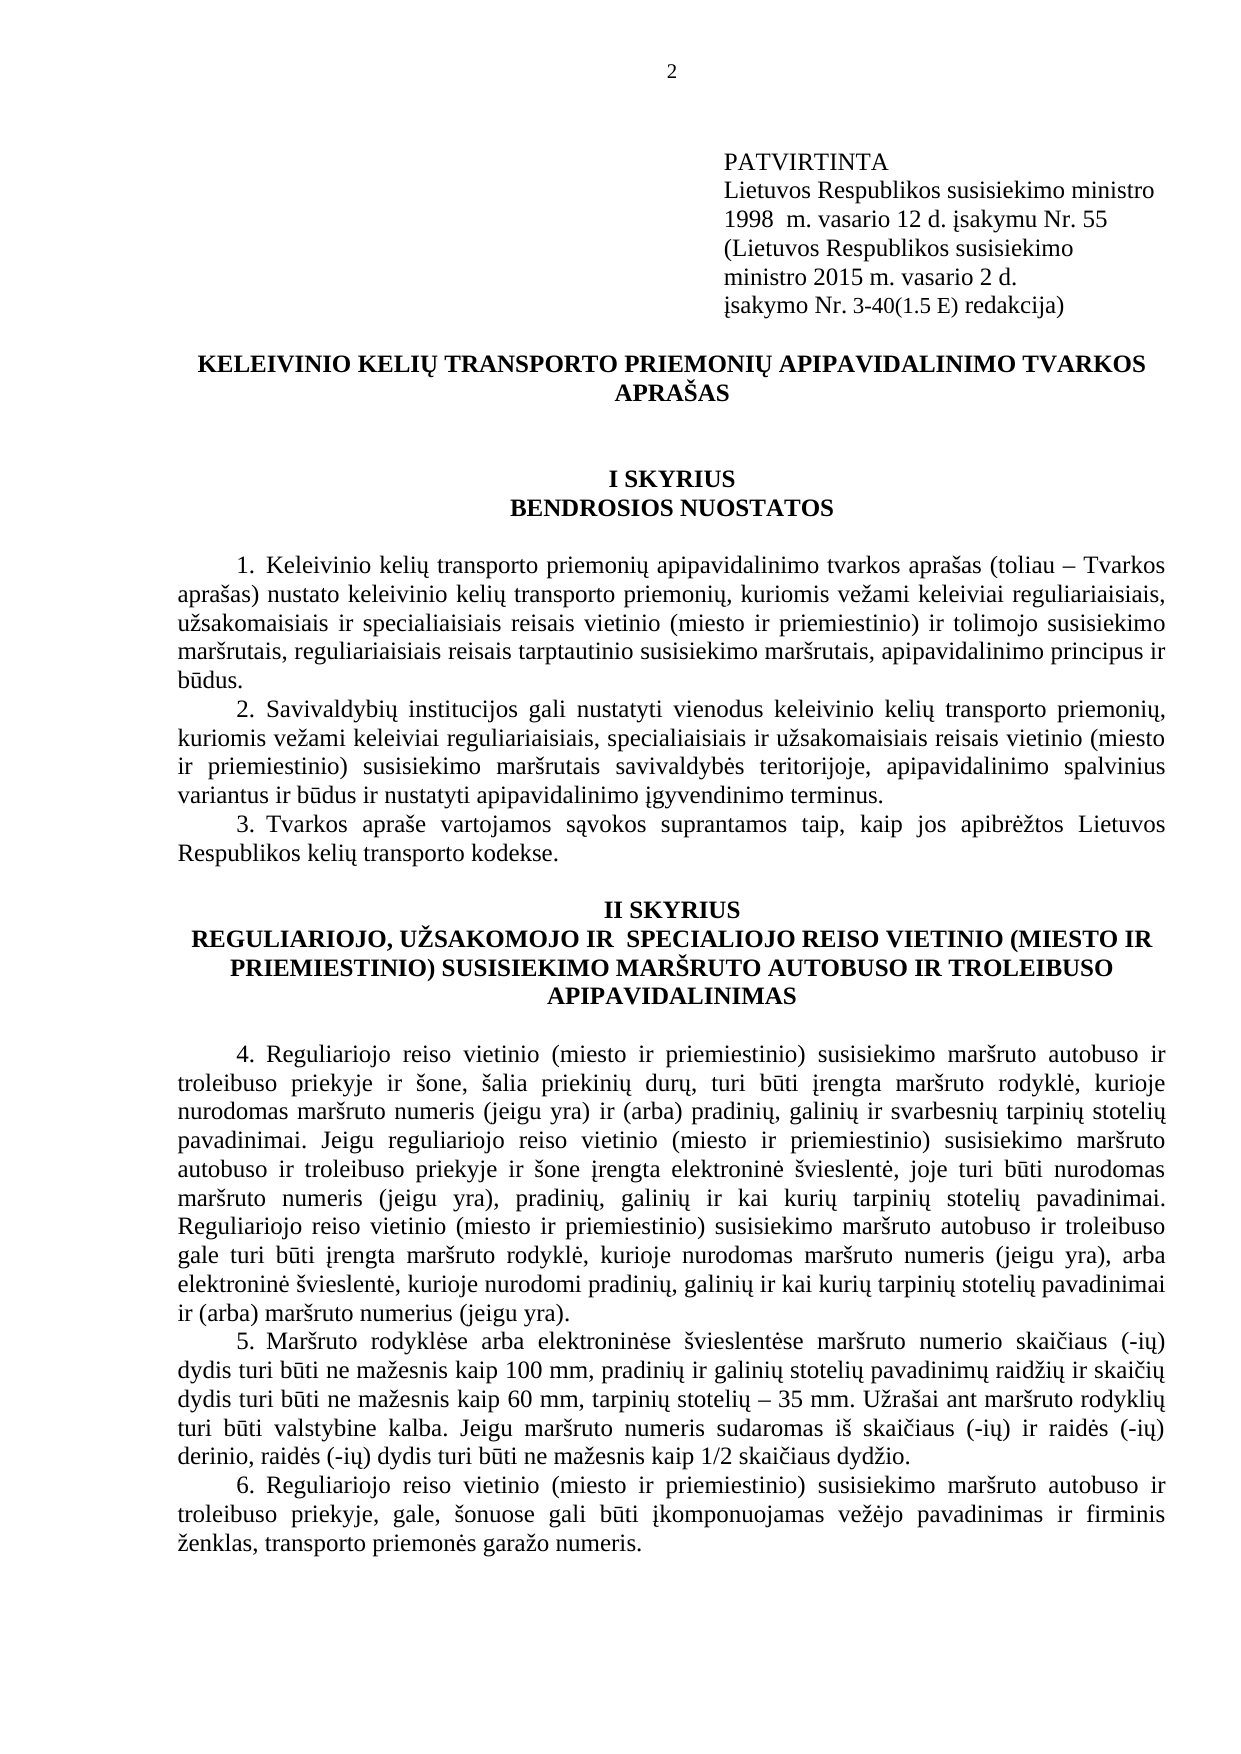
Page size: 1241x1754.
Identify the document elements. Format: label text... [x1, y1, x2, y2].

text ministro 2015 m. vasario 2 d. [723, 262, 1167, 291]
text 5. Maršruto rodyklėse arba elektroninėse švieslentėse maršruto numerio skaičiaus (-ių) dydis turi būti ne mažesnis kaip 100 mm, pradinių ir galinių stotelių pavadinimų raidžių ir skaičių dydis turi būti ne mažesnis kaip 60 mm, tarpinių stotelių – 35 mm. Užrašai ant maršruto rodyklių turi būti valstybine kalba. Jeigu maršruto numeris sudaromas iš skaičiaus (-ių) ir raidės (-ių) derinio, raidės (-ių) dydis turi būti ne mažesnis kaip 1/2 skaičiaus dydžio. [177, 1326, 1167, 1470]
text Lietuvos Respublikos susisiekimo ministro 1998 m. vasario 12 d. įsakymu Nr. 55 [723, 176, 1167, 233]
text 4. Reguliariojo reiso vietinio (miesto ir priemiestinio) susisiekimo maršruto autobuso ir troleibuso priekyje ir šone, šalia priekinių durų, turi būti įrengta maršruto rodyklė, kurioje nurodomas maršruto numeris (jeigu yra) ir (arba) pradinių, galinių ir svarbesnių tarpinių stotelių pavadinimai. Jeigu reguliariojo reiso vietinio (miesto ir priemiestinio) susisiekimo maršruto autobuso ir troleibuso priekyje ir šone įrengta elektroninė švieslentė, joje turi būti nurodomas maršruto numeris (jeigu yra), pradinių, galinių ir kai kurių tarpinių stotelių pavadinimai. Reguliariojo reiso vietinio (miesto ir priemiestinio) susisiekimo maršruto autobuso ir troleibuso gale turi būti įrengta maršruto rodyklė, kurioje nurodomas maršruto numeris (jeigu yra), arba elektroninė švieslentė, kurioje nurodomi pradinių, galinių ir kai kurių tarpinių stotelių pavadinimai ir (arba) maršruto numerius (jeigu yra). [177, 1039, 1167, 1326]
text REGULIARIOJO, UŽSAKOMOJO IR SPECIALIOJO REISO VIETINIO (MIESTO IR PRIEMIESTINIO) SUSISIEKIMO MARŠRUTO AUTOBUSO IR TROLEIBUSO APIPAVIDALINIMAS [177, 924, 1167, 1010]
text II Skyrius [177, 895, 1167, 924]
text 3. Tvarkos apraše vartojamos sąvokos suprantamos taip, kaip jos apibrėžtos Lietuvos Respublikos kelių transporto kodekse. [177, 809, 1167, 866]
text 2. Savivaldybių institucijos gali nustatyti vienodus keleivinio kelių transporto priemonių, kuriomis vežami keleiviai reguliariaisiais, specialiaisiais ir užsakomaisiais reisais vietinio (miesto ir priemiestinio) susisiekimo maršrutais savivaldybės teritorijoje, apipavidalinimo spalvinius variantus ir būdus ir nustatyti apipavidalinimo įgyvendinimo terminus. [177, 694, 1167, 809]
text 1. Keleivinio kelių transporto priemonių apipavidalinimo tvarkos aprašas (toliau – Tvarkos aprašas) nustato keleivinio kelių transporto priemonių, kuriomis vežami keleiviai reguliariaisiais, užsakomaisiais ir specialiaisiais reisais vietinio (miesto ir priemiestinio) ir tolimojo susisiekimo maršrutais, reguliariaisiais reisais tarptautinio susisiekimo maršrutais, apipavidalinimo principus ir būdus. [177, 550, 1167, 694]
text PATVIRTINTA [723, 147, 1167, 176]
text įsakymo Nr. 3-40(1.5 E) redakcija) [723, 291, 1167, 320]
text (Lietuvos Respublikos susisiekimo [723, 233, 1167, 262]
text KELEIVINIO KELIŲ TRANSPORTO PRIEMONIŲ APIPAVIDALINIMO TVARKOS APRAŠAS [177, 349, 1167, 406]
text BENDROSIOS NUOSTATOS [177, 493, 1167, 521]
text 6. Reguliariojo reiso vietinio (miesto ir priemiestinio) susisiekimo maršruto autobuso ir troleibuso priekyje, gale, šonuose gali būti įkomponuojamas vežėjo pavadinimas ir firminis ženklas, transporto priemonės garažo numeris. [177, 1470, 1167, 1556]
text I Skyrius [177, 464, 1167, 493]
